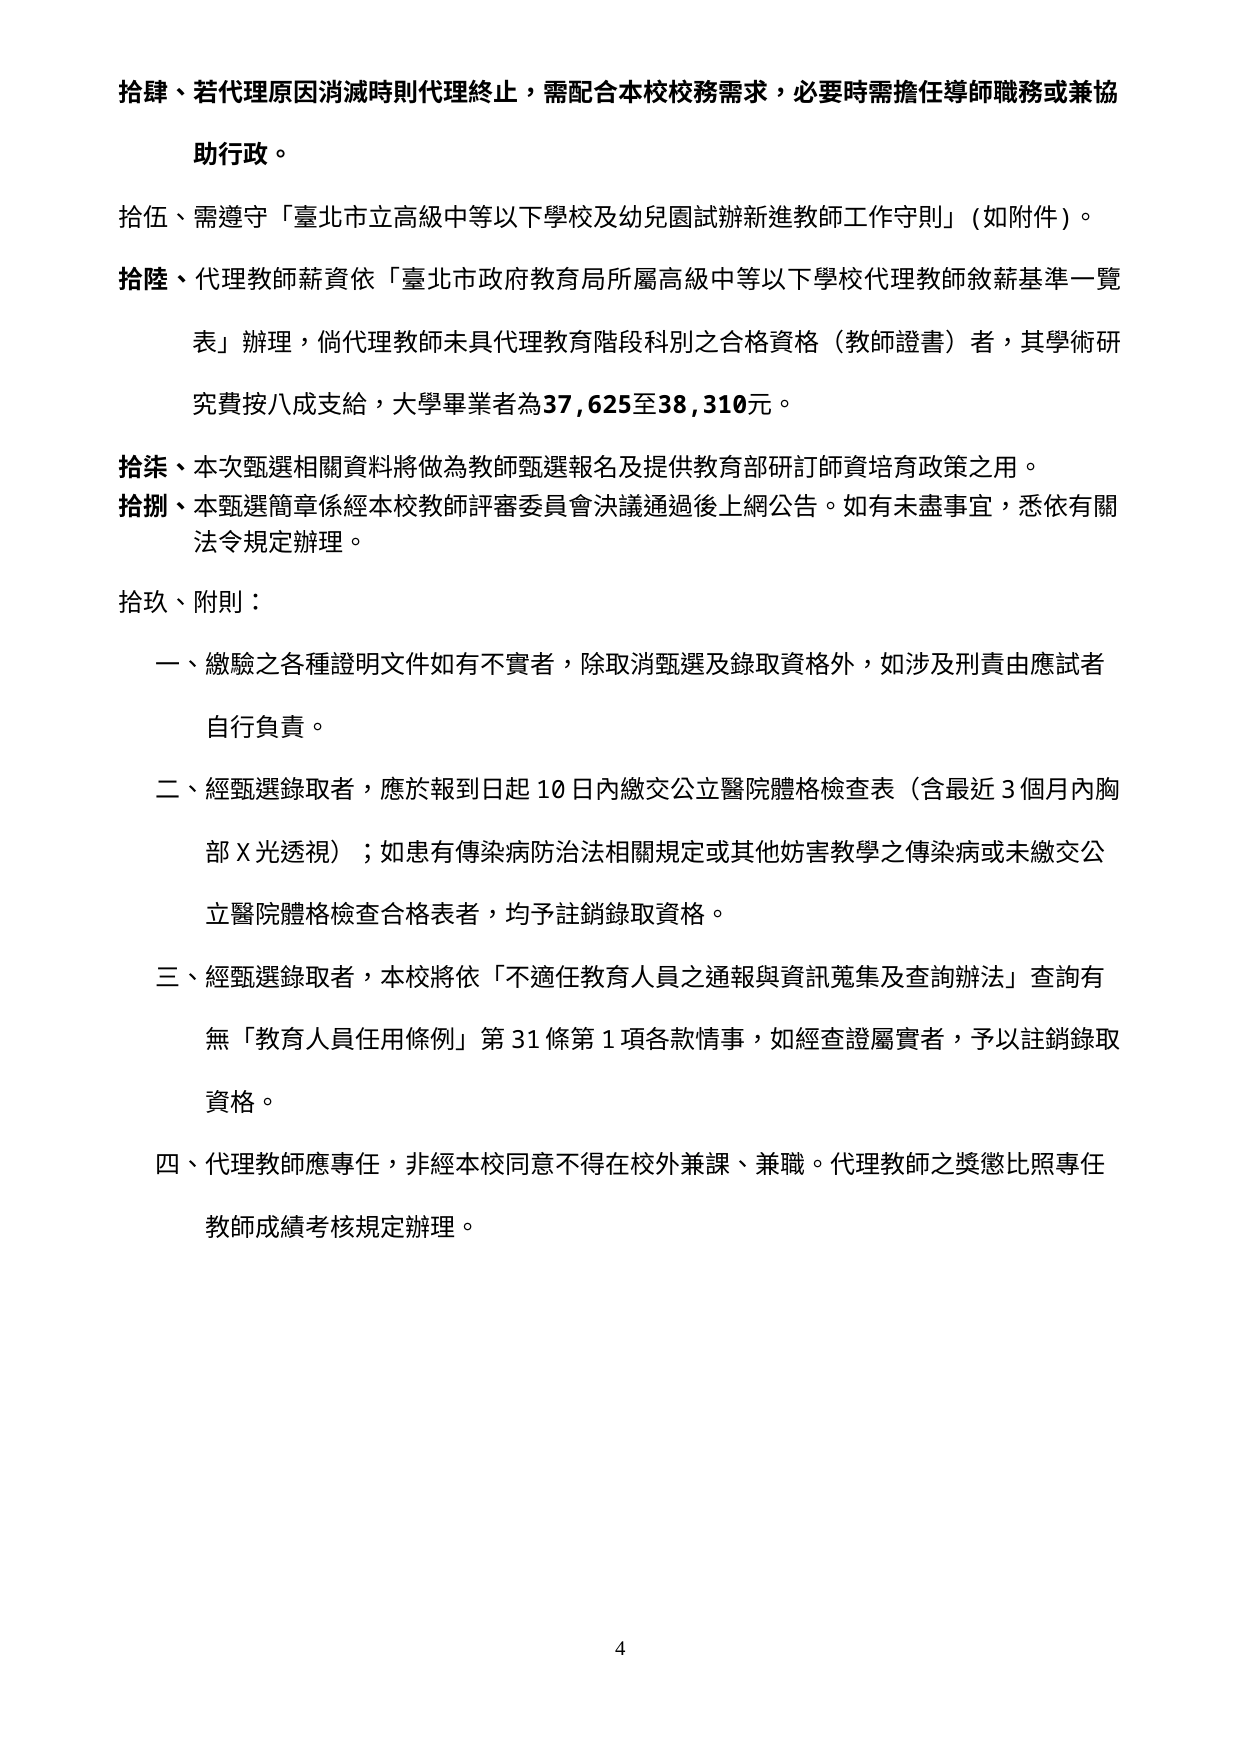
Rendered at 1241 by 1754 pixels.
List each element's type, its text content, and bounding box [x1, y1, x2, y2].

text 四、代理教師應專任，非經本校同意不得在校外兼課、兼職。代理教師之獎懲比照專任教師成績考核規定辦理。 [156, 1121, 1122, 1246]
text 拾玖、附則： [118, 558, 1122, 621]
text 拾肆、若代理原因消滅時則代理終止，需配合本校校務需求，必要時需擔任導師職務或兼協助行政。 [118, 48, 1122, 173]
text 拾伍、需遵守「臺北市立高級中等以下學校及幼兒園試辦新進教師工作守則」(如附件)。 [118, 173, 1122, 236]
text 拾捌、本甄選簡章係經本校教師評審委員會決議通過後上網公告。如有未盡事宜，悉依有關法令規定辦理。 [118, 486, 1122, 558]
text 拾柒、本次甄選相關資料將做為教師甄選報名及提供教育部研訂師資培育政策之用。 [118, 423, 1122, 486]
text 三、經甄選錄取者，本校將依「不適任教育人員之通報與資訊蒐集及查詢辦法」查詢有無「教育人員任用條例」第31條第1項各款情事，如經查證屬實者，予以註銷錄取資格。 [156, 933, 1122, 1121]
text 二、經甄選錄取者，應於報到日起10日內繳交公立醫院體格檢查表（含最近3個月內胸部X光透視）；如患有傳染病防治法相關規定或其他妨害教學之傳染病或未繳交公立醫院體格檢查合格表者，均予註銷錄取資格。 [156, 746, 1122, 933]
text 一、繳驗之各種證明文件如有不實者，除取消甄選及錄取資格外，如涉及刑責由應試者自行負責。 [156, 621, 1122, 746]
text 拾陸、代理教師薪資依「臺北市政府教育局所屬高級中等以下學校代理教師敘薪基準一覽表」辦理，倘代理教師未具代理教育階段科別之合格資格（教師證書）者，其學術研究費按八成支給，大學畢業者為37,625至38,310元。 [118, 236, 1122, 423]
